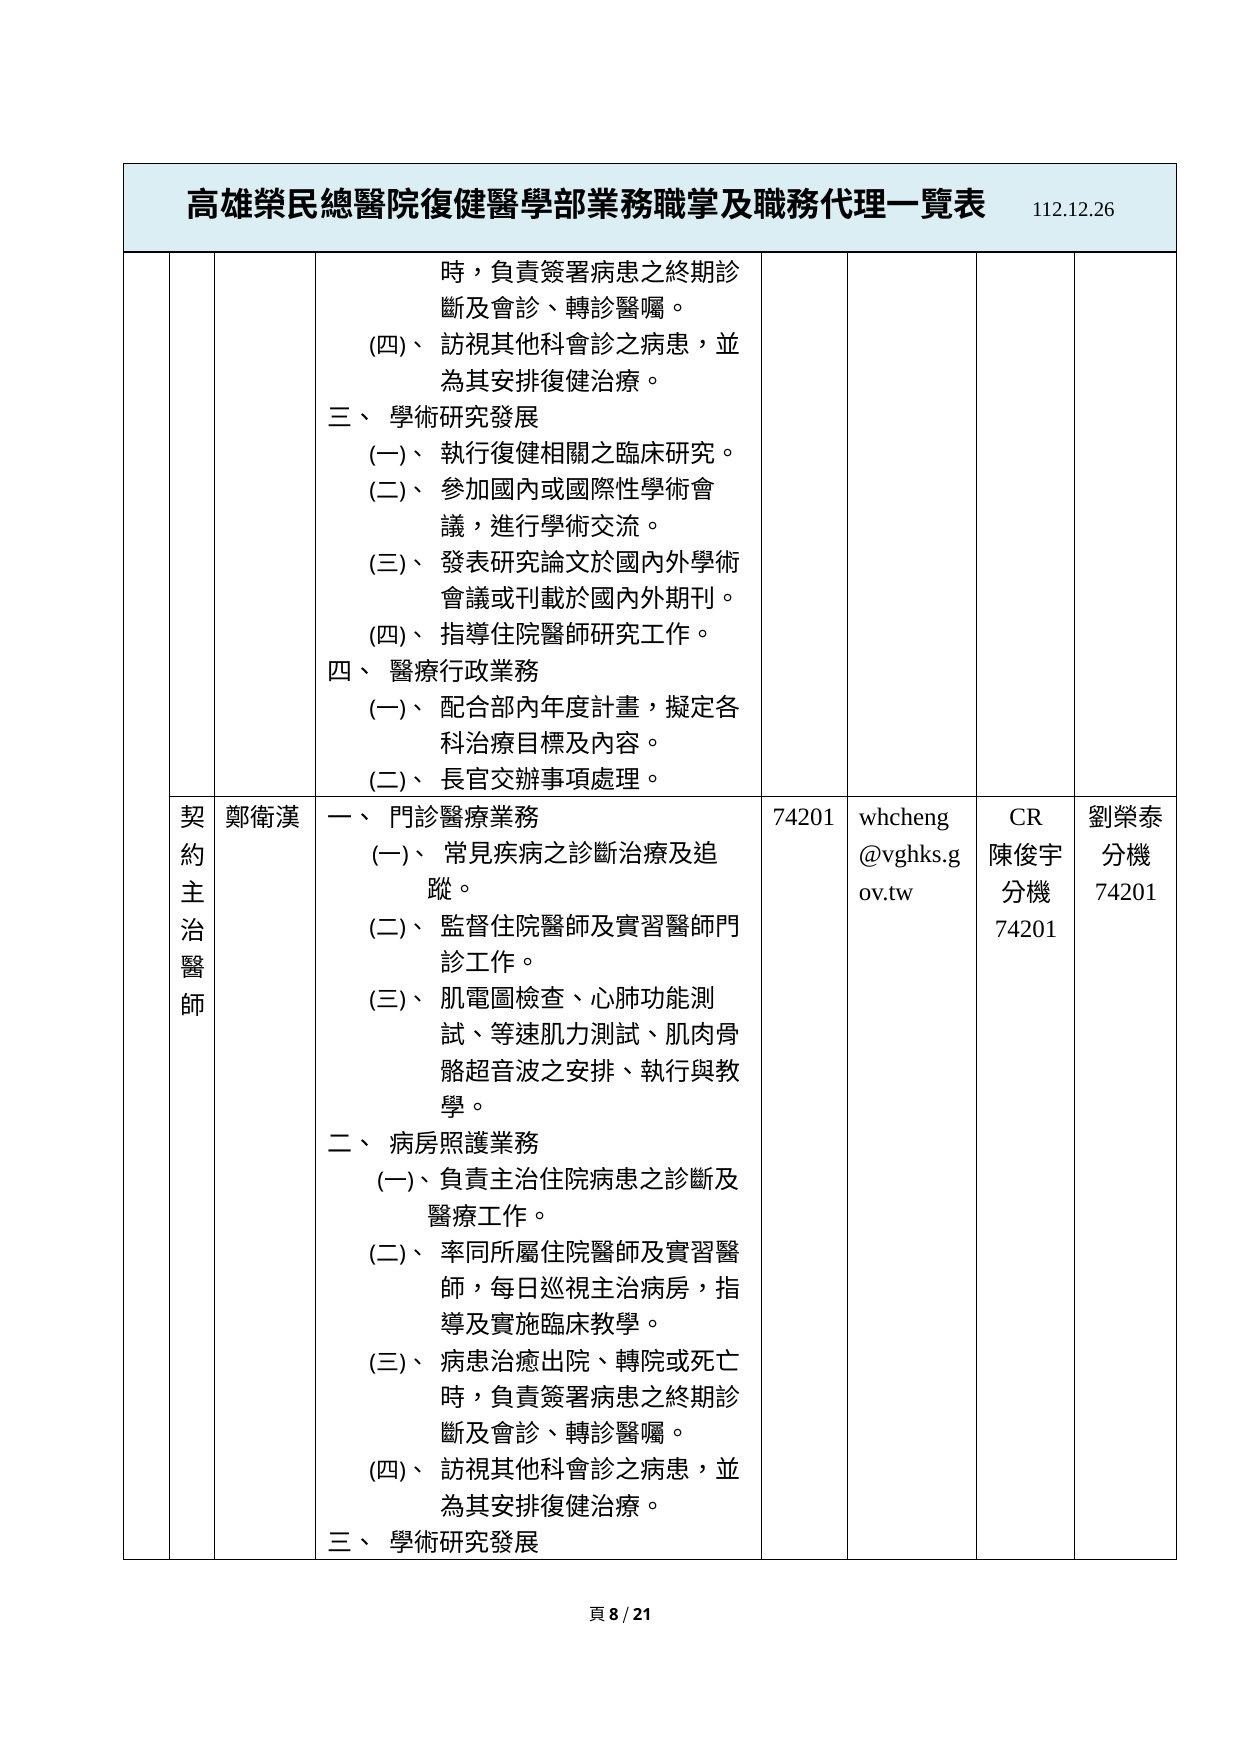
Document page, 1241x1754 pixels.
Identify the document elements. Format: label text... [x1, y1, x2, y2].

table_cell [1075, 253, 1176, 796]
table_cell [215, 253, 315, 796]
table_cell 鄭衛漢 [215, 797, 315, 1558]
table_cell [762, 253, 847, 796]
table_cell 74201 [762, 797, 847, 1558]
table_cell [170, 253, 214, 796]
table_cell [848, 253, 976, 796]
table_cell 契約主治醫師 [170, 797, 214, 1558]
table_cell CR 陳俊宇分機 74201 [977, 797, 1074, 1558]
table_cell [977, 253, 1074, 796]
table_cell 劉榮泰 分機 74201 [1075, 797, 1176, 1558]
table_cell whcheng@vghks.gov.tw [848, 797, 976, 1558]
table_cell 門診醫療業務 常見疾病之診斷治療及追蹤。 監督住院醫師及實習醫師門診工作。 肌電圖檢查、心肺功能測試、等速肌力測試、肌肉骨骼超音波之安排、執行與教學。 病房照護業務 負責主治住院病患之診斷及醫療工作。 率同所屬住院醫師及實習醫師，每日巡視主治病房，指導及實施臨床教學。 病患治癒出院、轉院或死亡時，負責簽署病患之終期診斷及會診、轉診醫囑。 訪視其他科會診之病患，並為其安排復健治療。 學術研究發展 執行復健相關之臨床研究。 參加國內或國際性學術會議，進行學術交流。 發表研究論文於國內外學術會議或刊載於國內外期刊。 指導住院醫師研究工作。 醫療行政業務 配合部內年度計畫，擬定各科治療目標及內容。 長官交辦事項處理。 [316, 797, 761, 1558]
table_cell 門診醫療業務 常見疾病之診斷治療及追蹤。 監督住院醫師及實習醫師門診工作。 肌電圖檢查、心肺功能測試、等速肌力測試、肌肉骨骼超音波之安排、執行與教學。 病房照護業務 負責主治住院病患之診斷及醫療工作。 率同所屬住院醫師及實習醫師，每日巡視主治病房，指導及實施臨床教學。 病患治癒出院、轉院或死亡時，負責簽署病患之終期診斷及會診、轉診醫囑。 訪視其他科會診之病患，並為其安排復健治療。 學術研究發展 執行復健相關之臨床研究。 參加國內或國際性學術會議，進行學術交流。 發表研究論文於國內外學術會議或刊載於國內外期刊。 指導住院醫師研究工作。 醫療行政業務 配合部內年度計畫，擬定各科治療目標及內容。 長官交辦事項處理。 [316, 253, 761, 796]
table_header 高雄榮民總醫院復健醫學部業務職掌及職務代理一覽表 112.12.26 [124, 164, 1176, 251]
